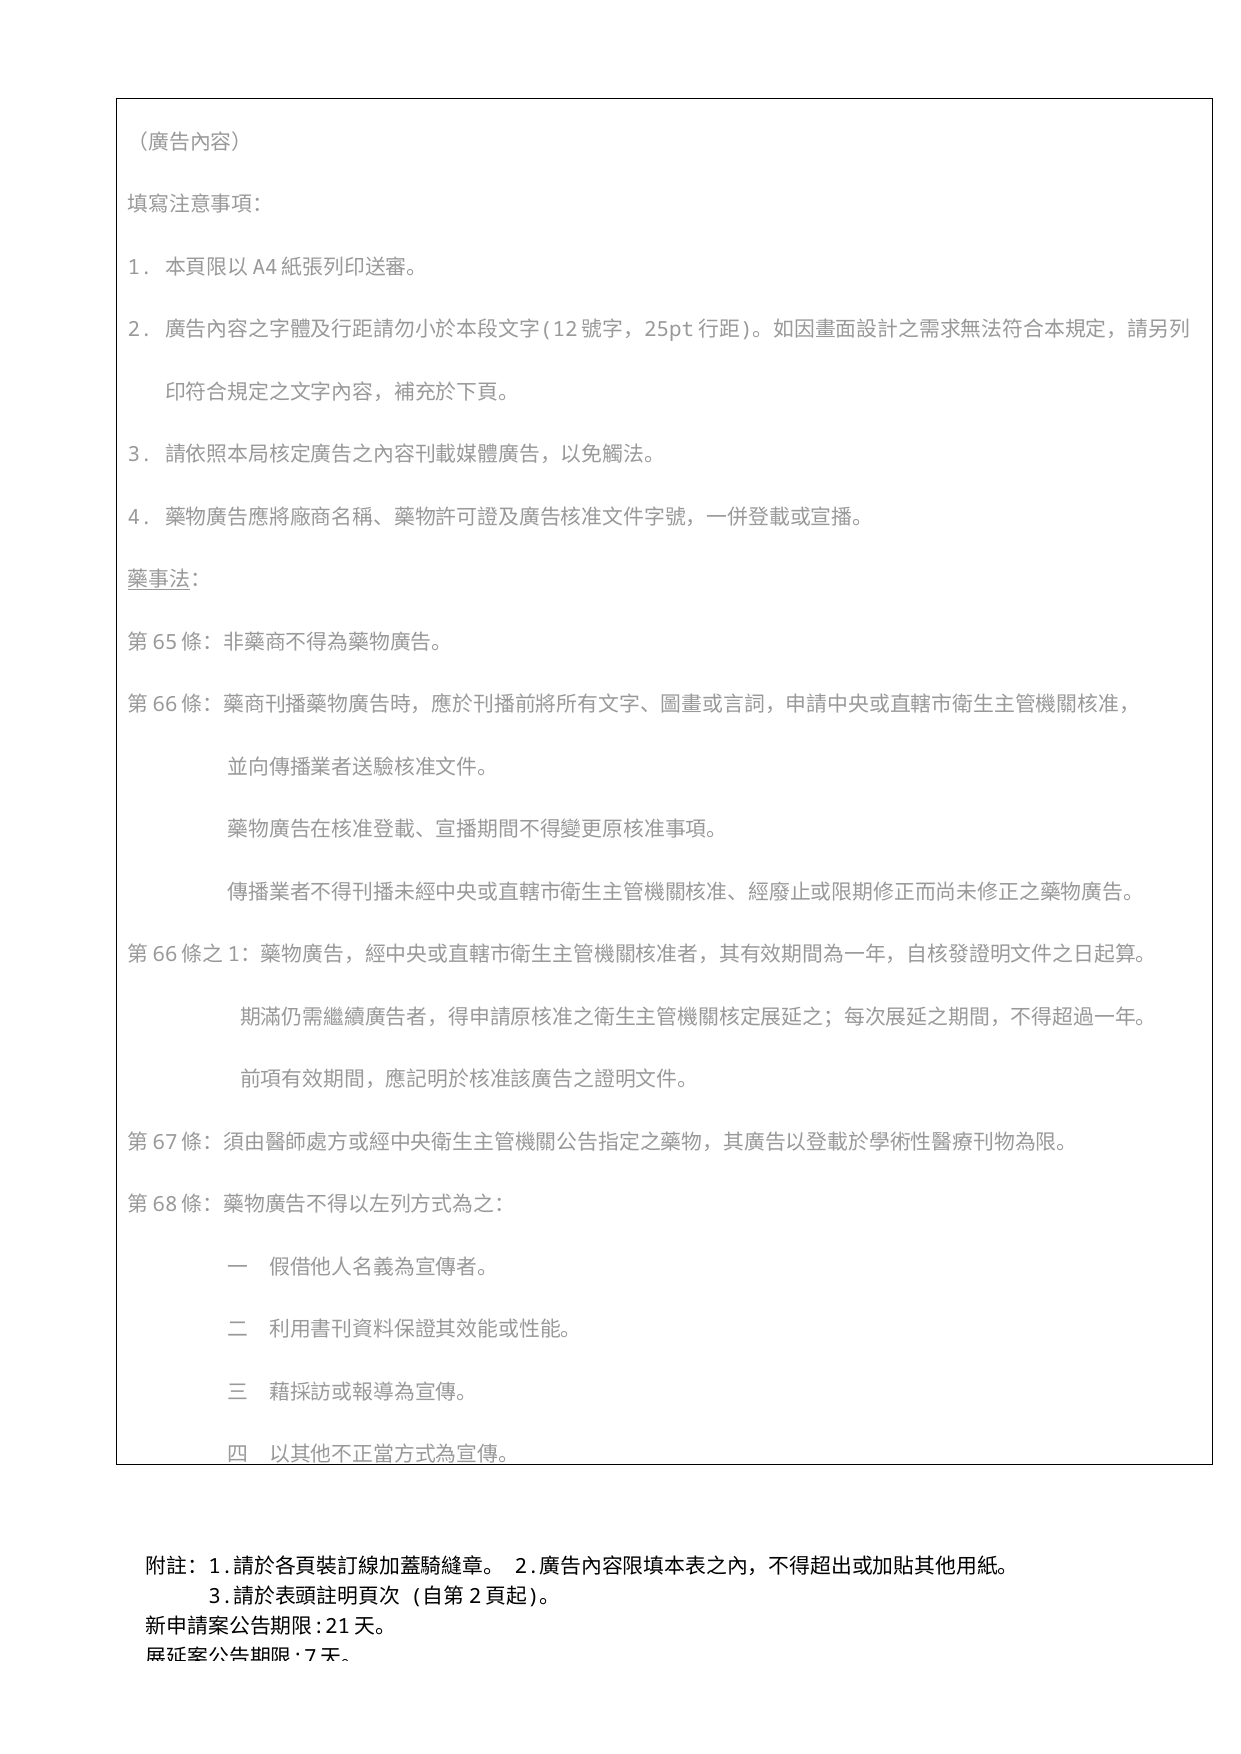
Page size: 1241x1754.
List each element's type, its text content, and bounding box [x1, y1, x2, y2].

table_cell （廣告內容） 填寫注意事項： 本頁限以A4紙張列印送審。 廣告內容之字體及行距請勿小於本段文字(12號字，25pt行距)。如因畫面設計之需求無法符合本規定，請另列 印符合規定之文字內容，補充於下頁。 請依照本局核定廣告之內容刊載媒體廣告，以免觸法。 藥物廣告應將廠商名稱、藥物許可證及廣告核准文件字號，一併登載或宣播。 藥事法： 第65條：非藥商不得為藥物廣告。 第66條：藥商刊播藥物廣告時，應於刊播前將所有文字、圖畫或言詞，申請中央或直轄市衛生主管機關核准， 並向傳播業者送驗核准文件。 藥物廣告在核准登載、宣播期間不得變更原核准事項。 傳播業者不得刊播未經中央或直轄市衛生主管機關核准、經廢止或限期修正而尚未修正之藥物廣告。 第66條之1：藥物廣告，經中央或直轄市衛生主管機關核准者，其有效期間為一年，自核發證明文件之日起算。 期滿仍需繼續廣告者，得申請原核准之衛生主管機關核定展延之；每次展延之期間，不得超過一年。 前項有效期間，應記明於核准該廣告之證明文件。 第67條：須由醫師處方或經中央衛生主管機關公告指定之藥物，其廣告以登載於學術性醫療刊物為限。 第68條：藥物廣告不得以左列方式為之： 一 假借他人名義為宣傳者。 二 利用書刊資料保證其效能或性能。 三 藉採訪或報導為宣傳。 四 以其他不正當方式為宣傳。 第69條：非本法所稱之藥物，不得為醫療效能之標示或宣傳。 第70條：採訪、報導或宣傳，其內容暗示或影射醫療效能者，視為藥物廣告。 藥事法施行細則： 第44條：登載或宣播藥物廣告，應由領有藥物許可證之藥商，填具申請書，連同藥物許可證影本、核定之標籤、 仿單或包裝影本、廣告內容及審查費，申請中央或直轄市衛生主管機關核准後為之。 第45條：藥物廣告所用之文字圖畫，應以中央衛生主管機關所核定之藥物名稱、劑型、處方內容、用量、用法、 效能、注意事項、包裝及廠商名稱、地址為限。 中藥材之廣告所用文字，其效能應以本草綱目所載者為限。 第46條：藥物廣告應將廠商名稱、藥物許可證及廣告核准文件字號，一併登載或宣播。 第47條：藥物廣告之內容，具有左列情形之一者，應予刪除或不予核准： 一 涉及性方面之效能者。 二 利用容器包裝換獎或使用獎勵方法，有助長濫用藥物之虞者。 三 表示使用該藥物而治癒某種疾病或改進某方面體質及健康或捏造虛偽情事藉以宣揚藥物者。 四 誇張藥物效能及安全性者。 [131, 1542, 1203, 1668]
table_cell （廣告內容） 填寫注意事項： 本頁限以A4紙張列印送審。 廣告內容之字體及行距請勿小於本段文字(12號字，25pt行距)。如因畫面設計之需求無法符合本規定，請另列 印符合規定之文字內容，補充於下頁。 請依照本局核定廣告之內容刊載媒體廣告，以免觸法。 藥物廣告應將廠商名稱、藥物許可證及廣告核准文件字號，一併登載或宣播。 藥事法： 第65條：非藥商不得為藥物廣告。 第66條：藥商刊播藥物廣告時，應於刊播前將所有文字、圖畫或言詞，申請中央或直轄市衛生主管機關核准， 並向傳播業者送驗核准文件。 藥物廣告在核准登載、宣播期間不得變更原核准事項。 傳播業者不得刊播未經中央或直轄市衛生主管機關核准、經廢止或限期修正而尚未修正之藥物廣告。 第66條之1：藥物廣告，經中央或直轄市衛生主管機關核准者，其有效期間為一年，自核發證明文件之日起算。 期滿仍需繼續廣告者，得申請原核准之衛生主管機關核定展延之；每次展延之期間，不得超過一年。 前項有效期間，應記明於核准該廣告之證明文件。 第67條：須由醫師處方或經中央衛生主管機關公告指定之藥物，其廣告以登載於學術性醫療刊物為限。 第68條：藥物廣告不得以左列方式為之： 一 假借他人名義為宣傳者。 二 利用書刊資料保證其效能或性能。 三 藉採訪或報導為宣傳。 四 以其他不正當方式為宣傳。 第69條：非本法所稱之藥物，不得為醫療效能之標示或宣傳。 第70條：採訪、報導或宣傳，其內容暗示或影射醫療效能者，視為藥物廣告。 藥事法施行細則： 第44條：登載或宣播藥物廣告，應由領有藥物許可證之藥商，填具申請書，連同藥物許可證影本、核定之標籤、 仿單或包裝影本、廣告內容及審查費，申請中央或直轄市衛生主管機關核准後為之。 第45條：藥物廣告所用之文字圖畫，應以中央衛生主管機關所核定之藥物名稱、劑型、處方內容、用量、用法、 效能、注意事項、包裝及廠商名稱、地址為限。 中藥材之廣告所用文字，其效能應以本草綱目所載者為限。 第46條：藥物廣告應將廠商名稱、藥物許可證及廣告核准文件字號，一併登載或宣播。 第47條：藥物廣告之內容，具有左列情形之一者，應予刪除或不予核准： 一 涉及性方面之效能者。 二 利用容器包裝換獎或使用獎勵方法，有助長濫用藥物之虞者。 三 表示使用該藥物而治癒某種疾病或改進某方面體質及健康或捏造虛偽情事藉以宣揚藥物者。 四 誇張藥物效能及安全性者。 [117, 99, 1212, 1464]
